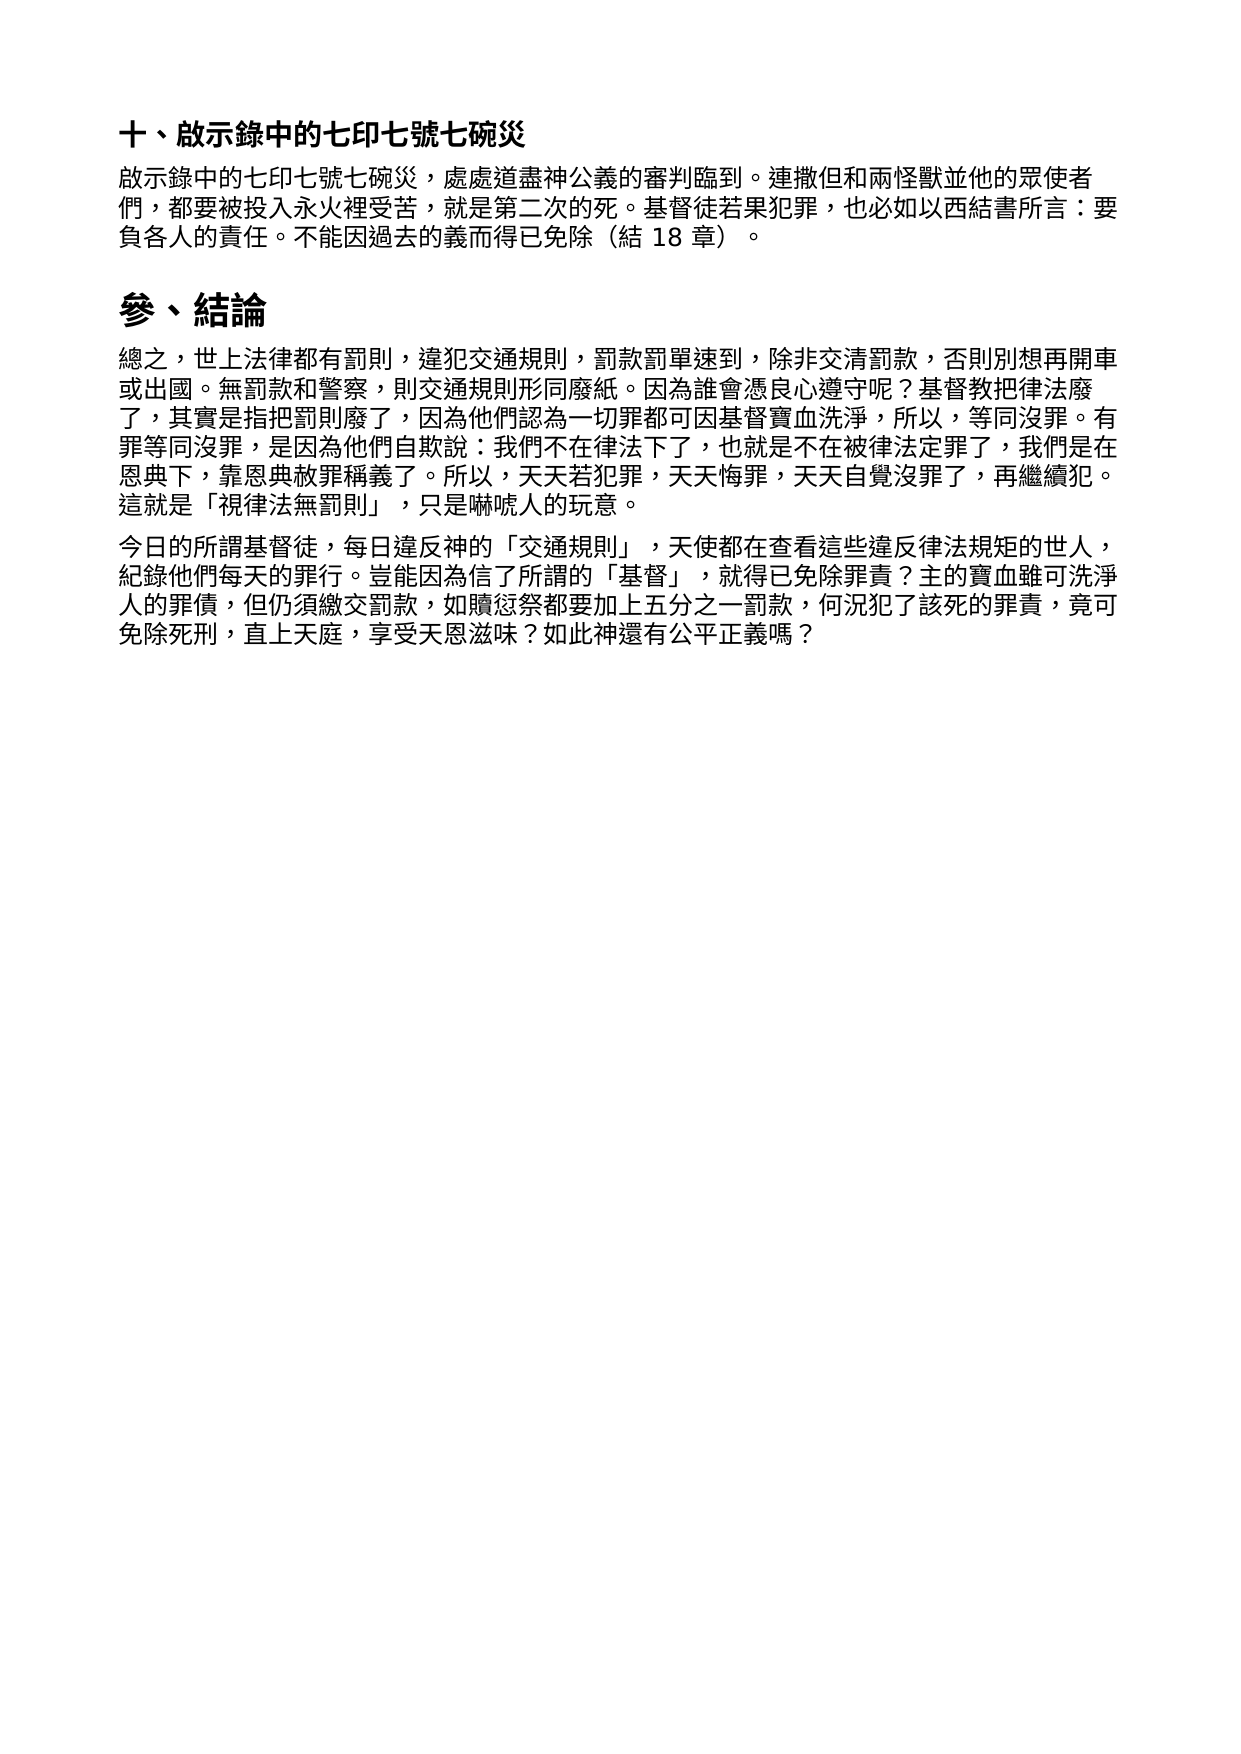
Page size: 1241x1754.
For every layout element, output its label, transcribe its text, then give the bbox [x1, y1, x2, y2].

text 啟示錄中的七印七號七碗災，處處道盡神公義的審判臨到。連撒但和兩怪獸並他的眾使者們，都要被投入永火裡受苦，就是第二次的死。基督徒若果犯罪，也必如以西結書所言：要負各人的責任。不能因過去的義而得已免除（結 18 章）。 [118, 164, 1122, 252]
text 今日的所謂基督徒，每日違反神的「交通規則」，天使都在查看這些違反律法規矩的世人，紀錄他們每天的罪行。豈能因為信了所謂的「基督」，就得已免除罪責？主的寶血雖可洗淨人的罪債，但仍須繳交罰款，如贖愆祭都要加上五分之一罰款，何況犯了該死的罪責，竟可免除死刑，直上天庭，享受天恩滋味？如此神還有公平正義嗎？ [118, 533, 1122, 650]
subtitle 參、結論 [118, 289, 1122, 333]
subtitle 十、啟示錄中的七印七號七碗災 [118, 118, 1122, 152]
text 總之，世上法律都有罰則，違犯交通規則，罰款罰單速到，除非交清罰款，否則別想再開車或出國。無罰款和警察，則交通規則形同廢紙。因為誰會憑良心遵守呢？基督教把律法廢了，其實是指把罰則廢了，因為他們認為一切罪都可因基督寶血洗淨，所以，等同沒罪。有罪等同沒罪，是因為他們自欺說：我們不在律法下了，也就是不在被律法定罪了，我們是在恩典下，靠恩典赦罪稱義了。所以，天天若犯罪，天天悔罪，天天自覺沒罪了，再繼續犯。這就是「視律法無罰則」，只是嚇唬人的玩意。 [118, 346, 1122, 521]
